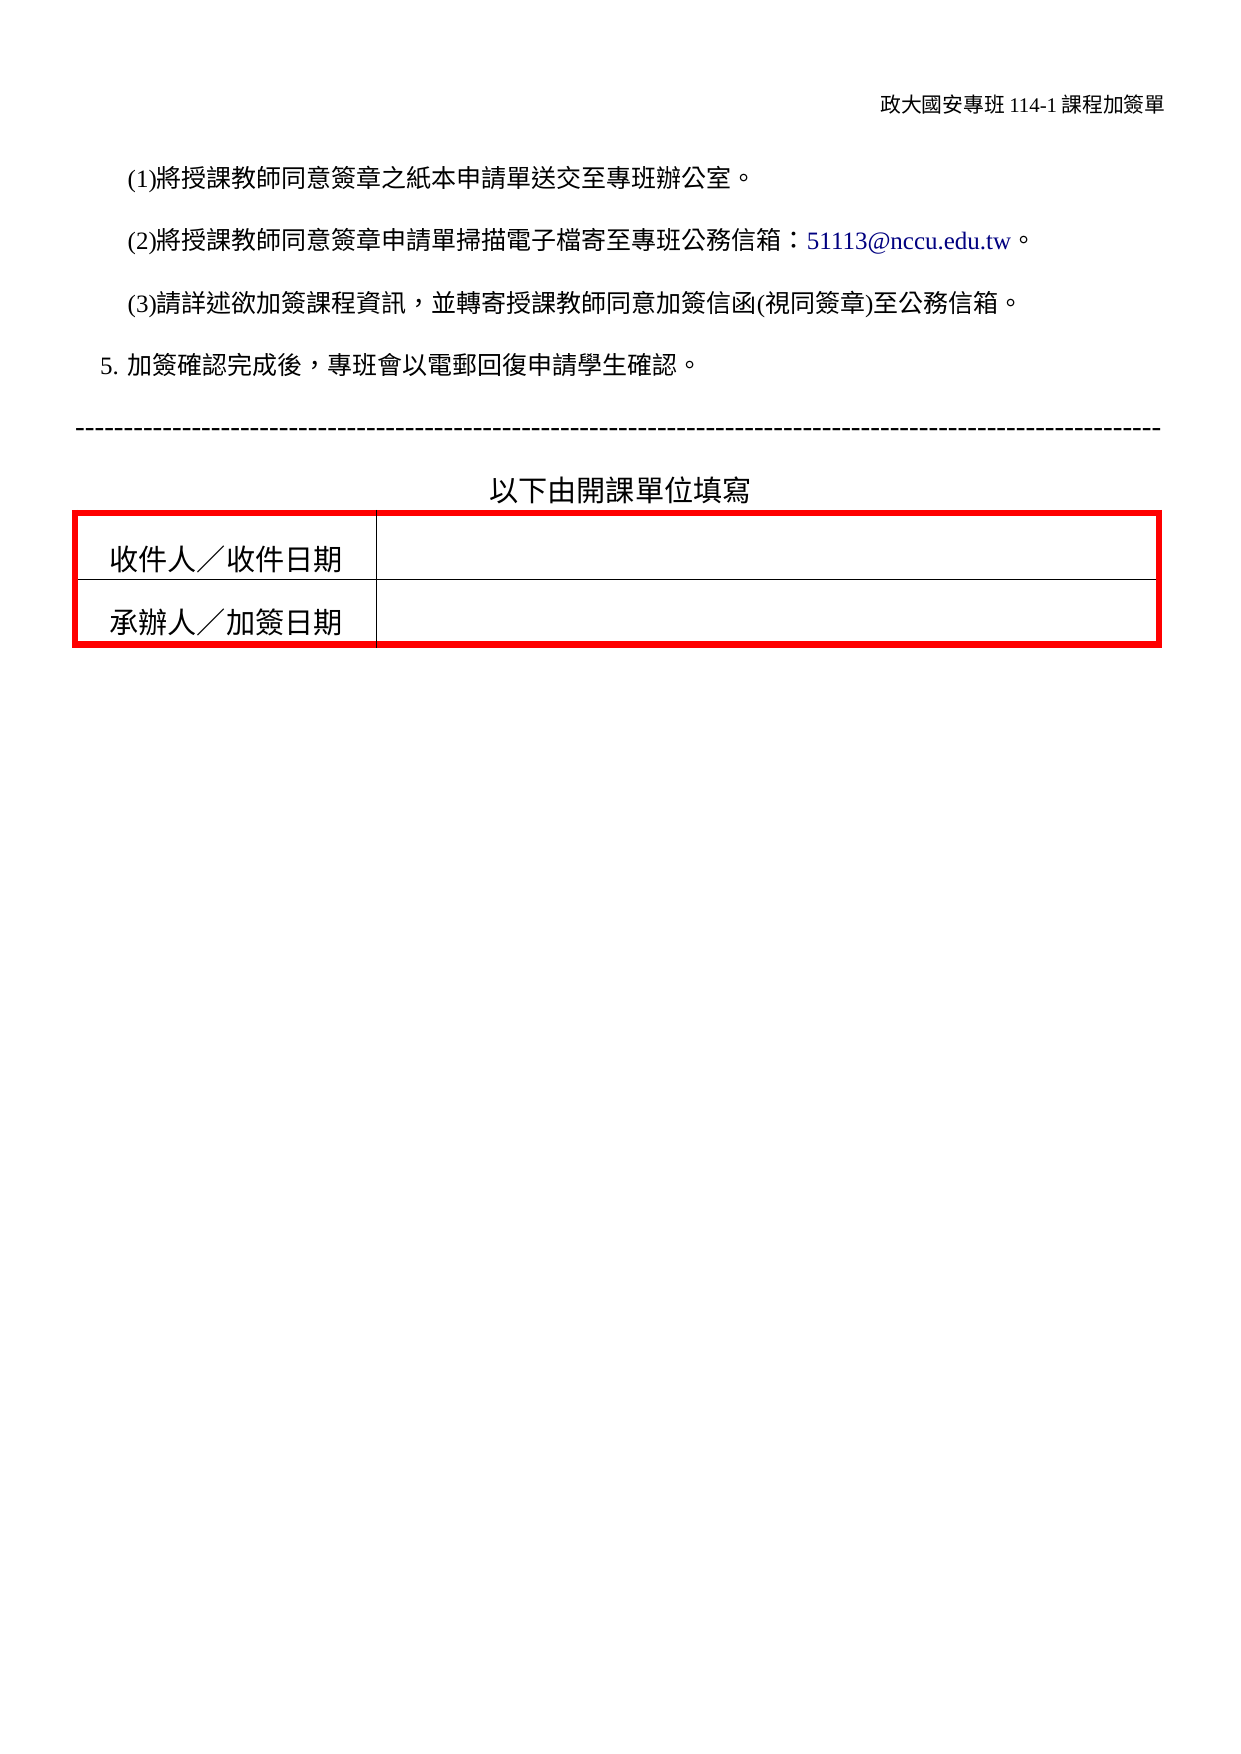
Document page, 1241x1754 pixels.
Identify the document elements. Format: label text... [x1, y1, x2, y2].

table_header [377, 516, 1156, 578]
table_header 收件人／收件日期 [78, 516, 376, 578]
table_cell [377, 580, 1156, 641]
text (1)將授課教師同意簽章之紙本申請單送交至專班辦公室。 [127, 135, 1165, 197]
list 加簽確認完成後，專班會以電郵回復申請學生確認。 [100, 322, 1165, 385]
text ---------------------------------------------------------------------------------------------------------------- [75, 385, 1165, 447]
text 以下由開課單位填寫 [75, 447, 1165, 510]
text (2)將授課教師同意簽章申請單掃描電子檔寄至專班公務信箱：51113@nccu.edu.tw。 [127, 197, 1165, 260]
text (3)請詳述欲加簽課程資訊，並轉寄授課教師同意加簽信函(視同簽章)至公務信箱。 [127, 260, 1165, 322]
table_cell 承辦人／加簽日期 [78, 580, 376, 641]
